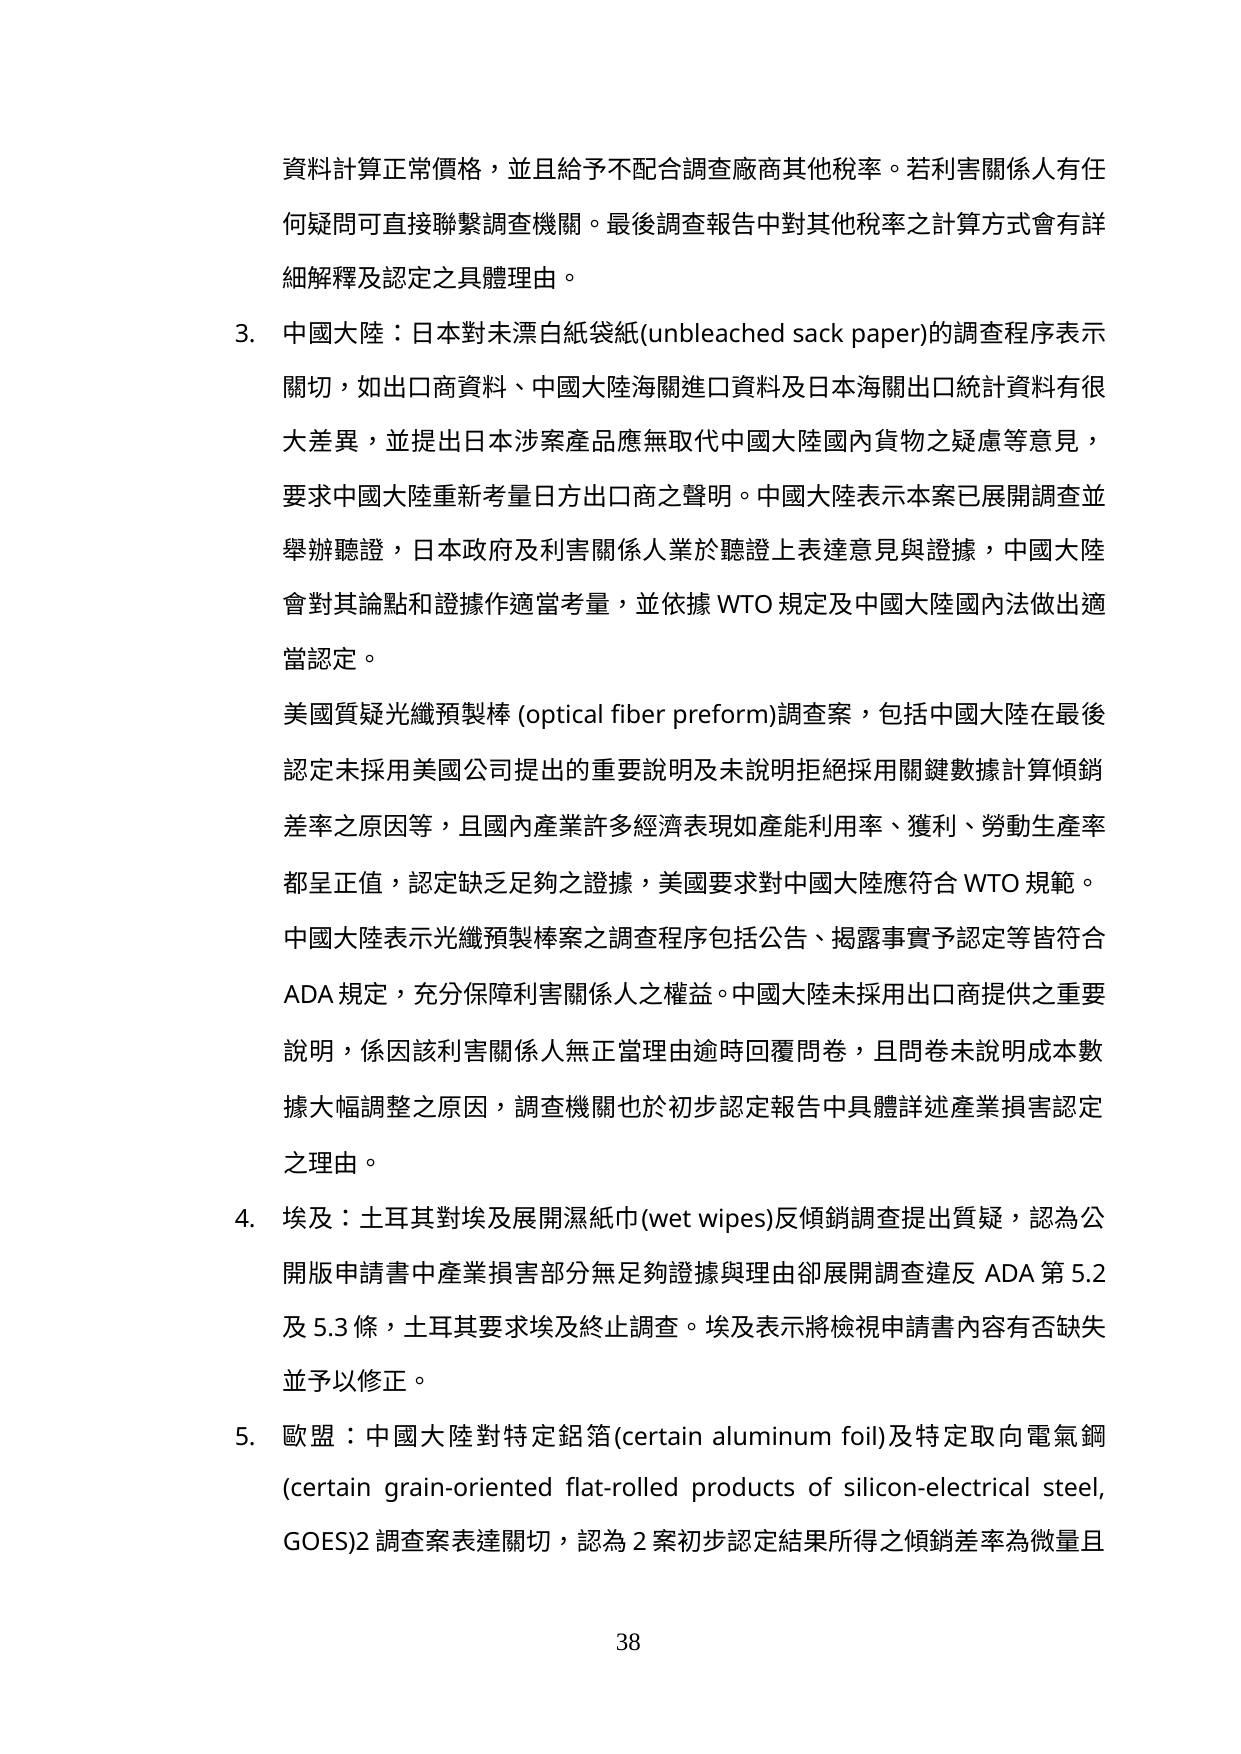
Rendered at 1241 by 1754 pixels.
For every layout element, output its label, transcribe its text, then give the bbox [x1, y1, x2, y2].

list 中國大陸：日本對未漂白紙袋紙(unbleached sack paper)的調查程序表示關切，如出口商資料、中國大陸海關進口資料及日本海關出口統計資料有很大差異，並提出日本涉案產品應無取代中國大陸國內貨物之疑慮等意見，要求中國大陸重新考量日方出口商之聲明。中國大陸表示本案已展開調查並舉辦聽證，日本政府及利害關係人業於聽證上表達意見與證據，中國大陸會對其論點和證據作適當考量，並依據WTO規定及中國大陸國內法做出適當認定。 [234, 313, 1106, 676]
text 中國大陸表示光纖預製棒案之調查程序包括公告、揭露事實予認定等皆符合ADA規定，充分保障利害關係人之權益。中國大陸未採用出口商提供之重要說明，係因該利害關係人無正當理由逾時回覆問卷，且問卷未說明成本數據大幅調整之原因，調查機關也於初步認定報告中具體詳述產業損害認定之理由。 [284, 918, 1106, 1181]
text 資料計算正常價格，並且給予不配合調查廠商其他稅率。若利害關係人有任何疑問可直接聯繫調查機關。最後調查報告中對其他稅率之計算方式會有詳細解釋及認定之具體理由。 [283, 150, 1106, 295]
list 歐盟：中國大陸對特定鋁箔(certain aluminum foil)及特定取向電氣鋼 (certain grain-oriented flat-rolled products of silicon-electrical steel, GOES)2調查案表達關切，認為2案初步認定結果所得之傾銷差率為微量且 [234, 1416, 1106, 1558]
text 美國質疑光纖預製棒 (optical fiber preform)調查案，包括中國大陸在最後認定未採用美國公司提出的重要說明及未說明拒絕採用關鍵數據計算傾銷差率之原因等，且國內產業許多經濟表現如產能利用率、獲利、勞動生產率都呈正值，認定缺乏足夠之證據，美國要求對中國大陸應符合WTO規範。 [284, 694, 1106, 900]
list 埃及：土耳其對埃及展開濕紙巾(wet wipes)反傾銷調查提出質疑，認為公開版申請書中產業損害部分無足夠證據與理由卻展開調查違反ADA第5.2及5.3條，土耳其要求埃及終止調查。埃及表示將檢視申請書內容有否缺失並予以修正。 [234, 1199, 1106, 1398]
